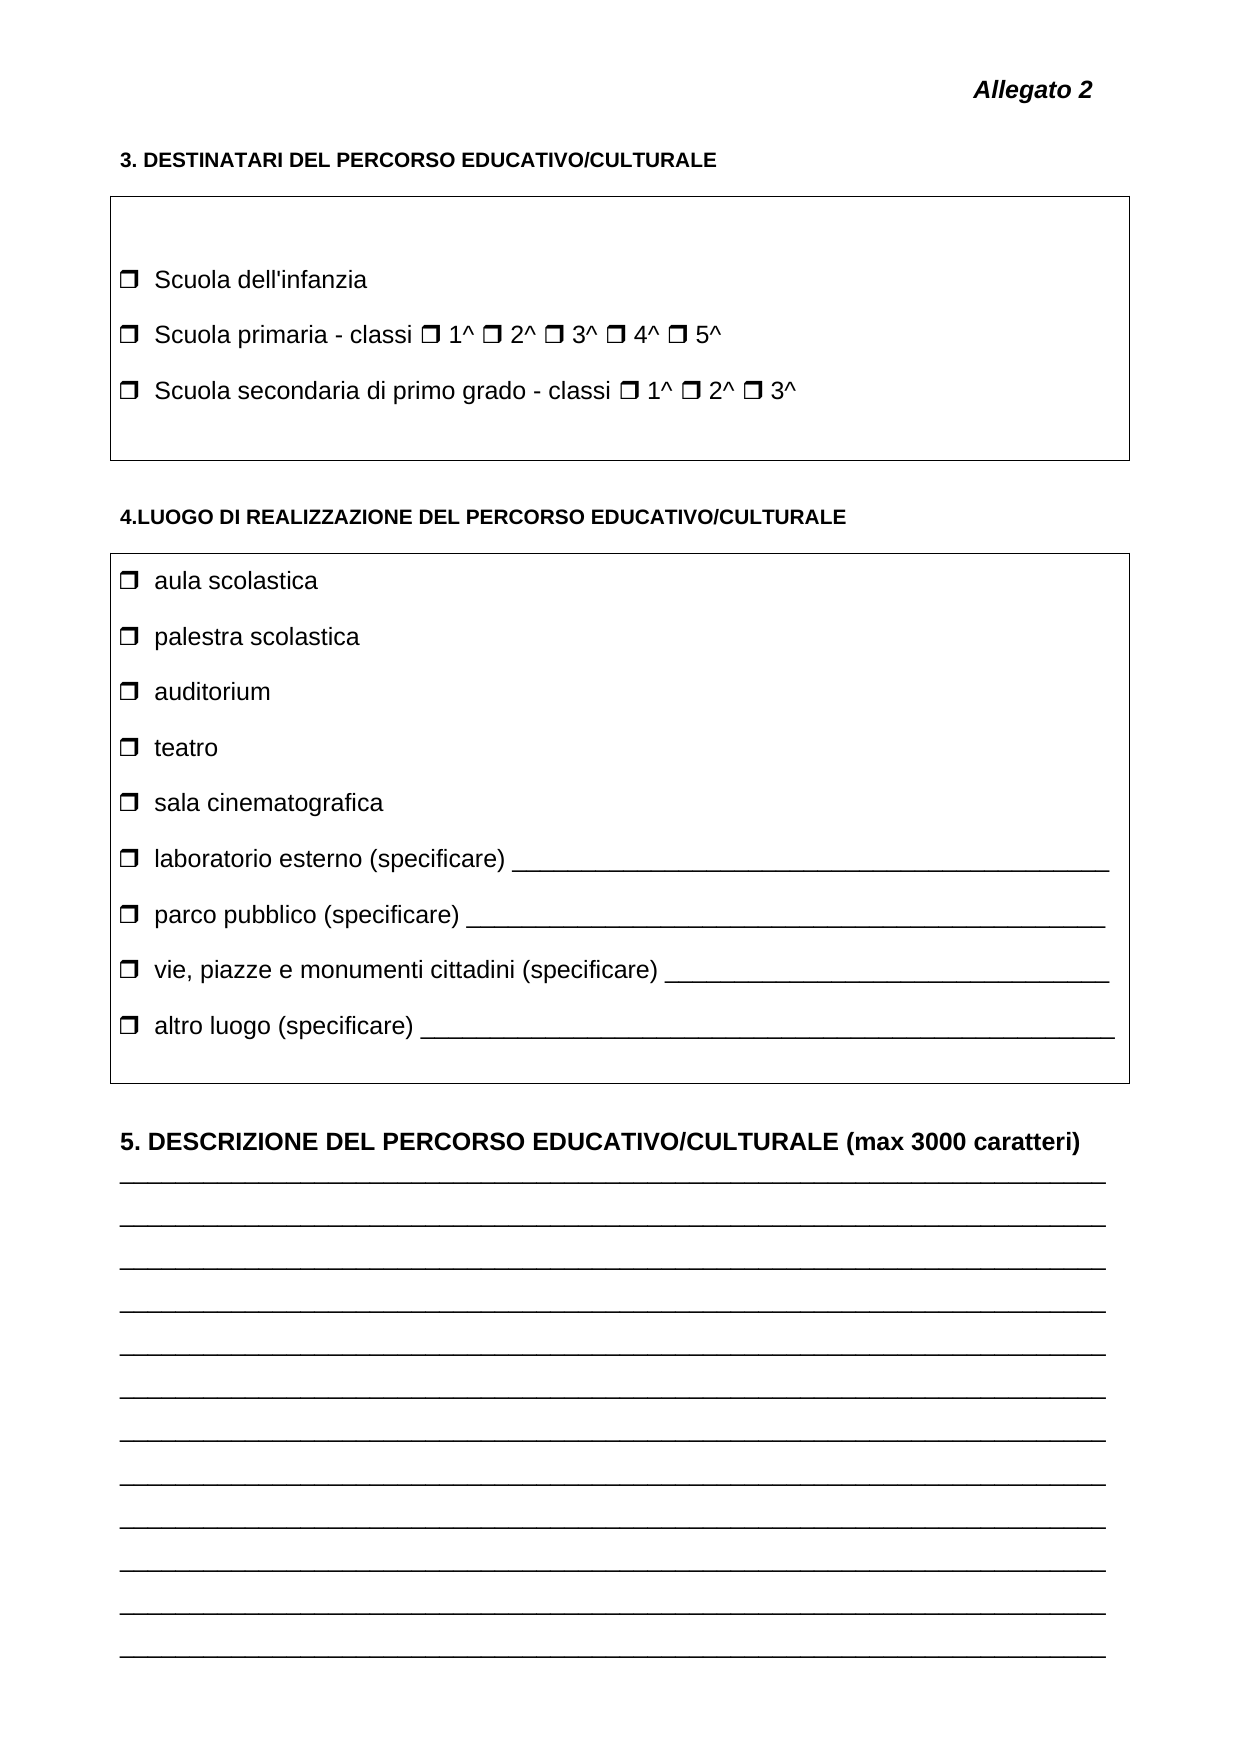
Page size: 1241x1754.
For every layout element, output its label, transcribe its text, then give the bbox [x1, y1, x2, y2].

text _______________________________________________________________________ [120, 1328, 1120, 1357]
text 3. DESTINATARI DEL PERCORSO EDUCATIVO/CULTURALE [120, 148, 1120, 172]
table_header  aula scolastica  palestra scolastica  auditorium  teatro  sala cinematografica  laboratorio esterno (specificare) ___________________________________________  parco pubblico (specificare) ______________________________________________  vie, piazze e monumenti cittadini (specificare) ________________________________  altro luogo (specificare) __________________________________________________ [111, 554, 1129, 1083]
text _______________________________________________________________________ [120, 1544, 1120, 1573]
text _______________________________________________________________________ [120, 1630, 1120, 1659]
text _______________________________________________________________________ [120, 1285, 1120, 1314]
text _______________________________________________________________________ [120, 1501, 1120, 1529]
text _______________________________________________________________________ [120, 1199, 1120, 1228]
text _______________________________________________________________________ [120, 1371, 1120, 1400]
text _______________________________________________________________________ [120, 1156, 1120, 1184]
text _______________________________________________________________________ [120, 1242, 1120, 1271]
text 4.LUOGO DI REALIZZAZIONE DEL PERCORSO EDUCATIVO/CULTURALE [120, 504, 1120, 528]
text _______________________________________________________________________ [120, 1458, 1120, 1486]
table_header  Scuola dell'infanzia  Scuola primaria - classi  1^  2^  3^  4^  5^  Scuola secondaria di primo grado - classi  1^  2^  3^ [111, 197, 1129, 460]
text 5. DESCRIZIONE DEL PERCORSO EDUCATIVO/CULTURALE (max 3000 caratteri) [120, 1127, 1120, 1156]
text _______________________________________________________________________ [120, 1414, 1120, 1443]
text _______________________________________________________________________ [120, 1587, 1120, 1616]
